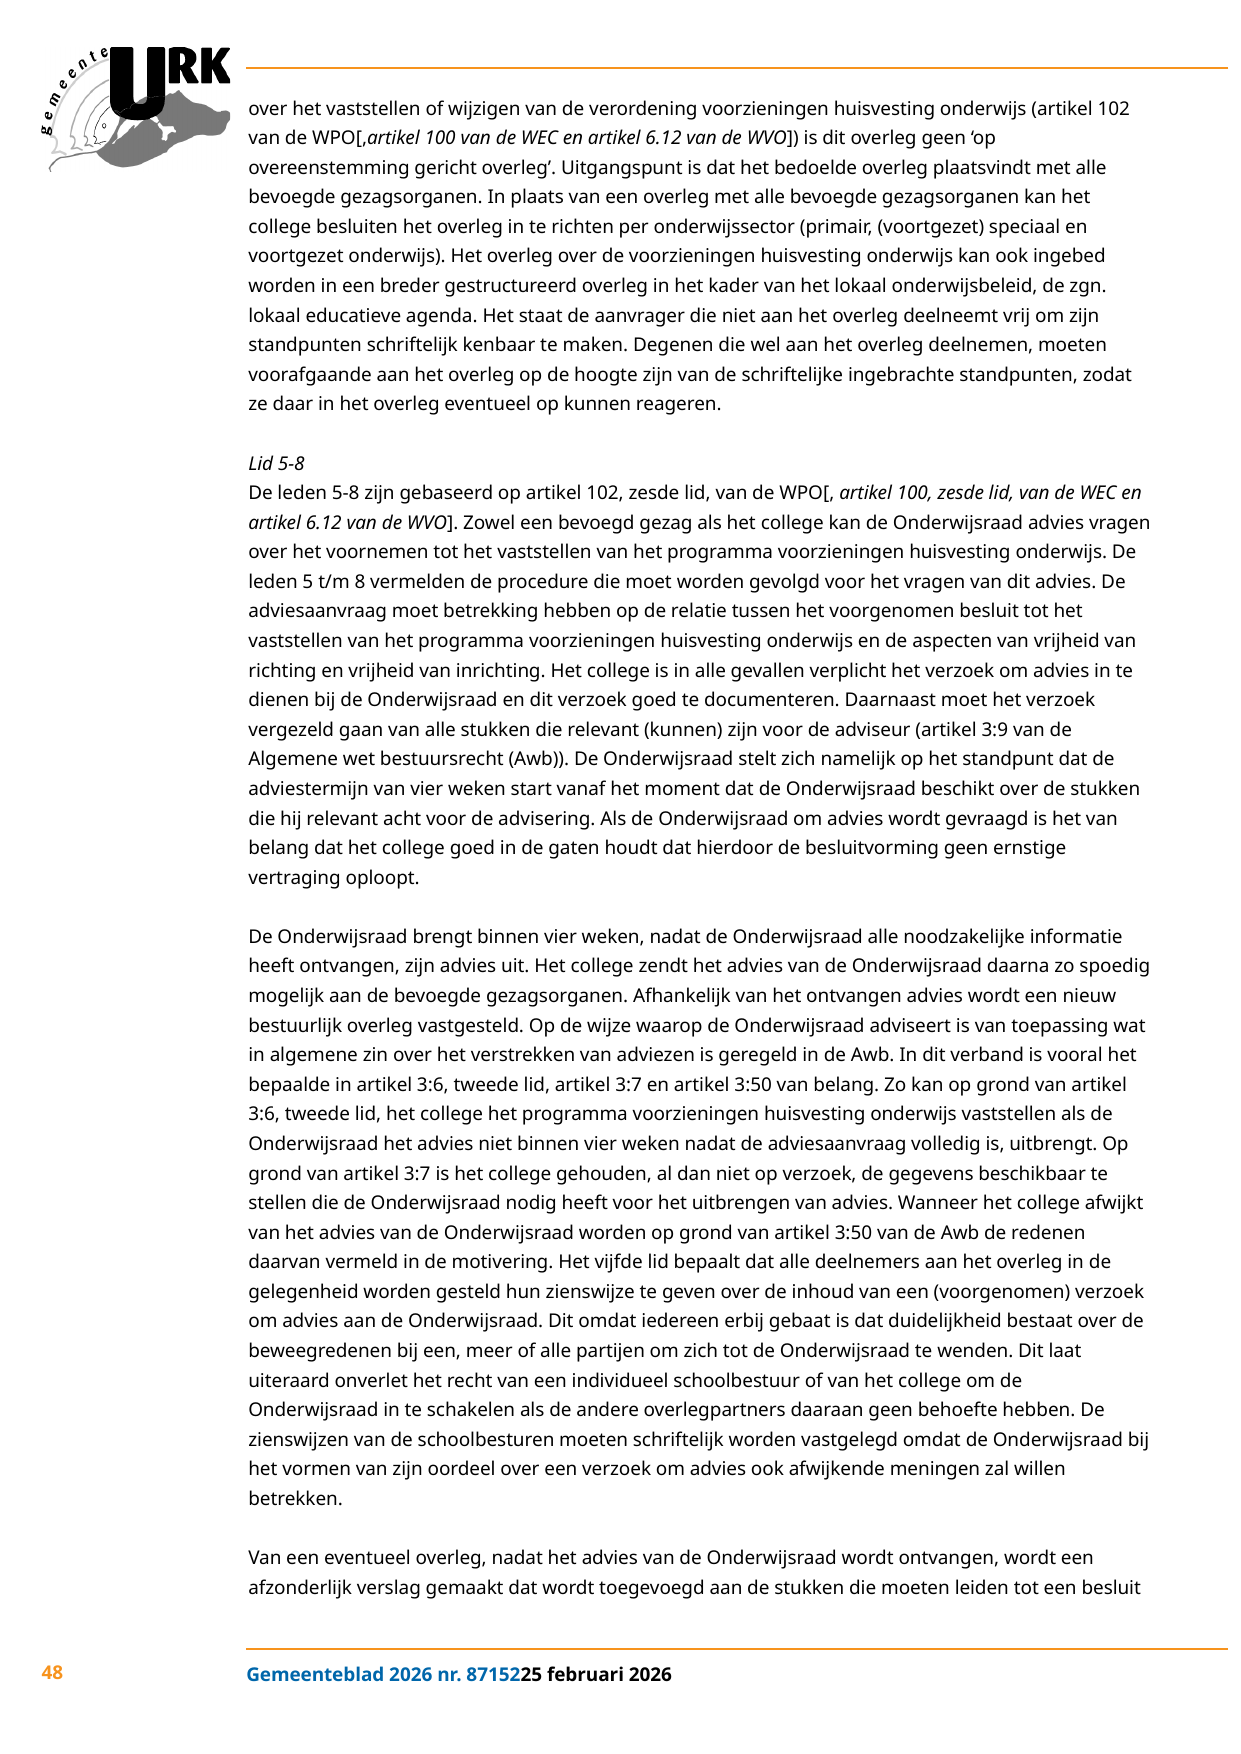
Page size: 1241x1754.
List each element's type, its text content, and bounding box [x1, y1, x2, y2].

text De leden 5-8 zijn gebaseerd op artikel 102, zesde lid, van de WPO[, artikel 100, zesde lid, van de WEC en artikel 6.12 van de WVO]. Zowel een bevoegd gezag als het college kan de Onderwijsraad advies vragen over het voornemen tot het vaststellen van het programma voorzieningen huisvesting onderwijs. De leden 5 t/m 8 vermelden de procedure die moet worden gevolgd voor het vragen van dit advies. De adviesaanvraag moet betrekking hebben op de relatie tussen het voorgenomen besluit tot het vaststellen van het programma voorzieningen huisvesting onderwijs en de aspecten van vrijheid van richting en vrijheid van inrichting. Het college is in alle gevallen verplicht het verzoek om advies in te dienen bij de Onderwijsraad en dit verzoek goed te documenteren. Daarnaast moet het verzoek vergezeld gaan van alle stukken die relevant (kunnen) zijn voor de adviseur (artikel 3:9 van de Algemene wet bestuursrecht (Awb)). De Onderwijsraad stelt zich namelijk op het standpunt dat de adviestermijn van vier weken start vanaf het moment dat de Onderwijsraad beschikt over de stukken die hij relevant acht voor de advisering. Als de Onderwijsraad om advies wordt gevraagd is het van belang dat het college goed in de gaten houdt dat hierdoor de besluitvorming geen ernstige vertraging oploopt. [248, 479, 1152, 890]
text Van een eventueel overleg, nadat het advies van de Onderwijsraad wordt ontvangen, wordt een afzonderlijk verslag gemaakt dat wordt toegevoegd aan de stukken die moeten leiden tot een besluit [248, 1544, 1152, 1600]
text Lid 5-8 [248, 450, 1152, 476]
text De Onderwijsraad brengt binnen vier weken, nadat de Onderwijsraad alle noodzakelijke informatie heeft ontvangen, zijn advies uit. Het college zendt het advies van de Onderwijsraad daarna zo spoedig mogelijk aan de bevoegde gezagsorganen. Afhankelijk van het ontvangen advies wordt een nieuw bestuurlijk overleg vastgesteld. Op de wijze waarop de Onderwijsraad adviseert is van toepassing wat in algemene zin over het verstrekken van adviezen is geregeld in de Awb. In dit verband is vooral het bepaalde in artikel 3:6, tweede lid, artikel 3:7 en artikel 3:50 van belang. Zo kan op grond van artikel 3:6, tweede lid, het college het programma voorzieningen huisvesting onderwijs vaststellen als de Onderwijsraad het advies niet binnen vier weken nadat de adviesaanvraag volledig is, uitbrengt. Op grond van artikel 3:7 is het college gehouden, al dan niet op verzoek, de gegevens beschikbaar te stellen die de Onderwijsraad nodig heeft voor het uitbrengen van advies. Wanneer het college afwijkt van het advies van de Onderwijsraad worden op grond van artikel 3:50 van de Awb de redenen daarvan vermeld in de motivering. Het vijfde lid bepaalt dat alle deelnemers aan het overleg in de gelegenheid worden gesteld hun zienswijze te geven over de inhoud van een (voorgenomen) verzoek om advies aan de Onderwijsraad. Dit omdat iedereen erbij gebaat is dat duidelijkheid bestaat over de beweegredenen bij een, meer of alle partijen om zich tot de Onderwijsraad te wenden. Dit laat uiteraard onverlet het recht van een individueel schoolbestuur of van het college om de Onderwijsraad in te schakelen als de andere overlegpartners daaraan geen behoefte hebben. De zienswijzen van de schoolbesturen moeten schriftelijk worden vastgelegd omdat de Onderwijsraad bij het vormen van zijn oordeel over een verzoek om advies ook afwijkende meningen zal willen betrekken. [248, 923, 1152, 1511]
picture [41, 47, 231, 172]
text over het vaststellen of wijzigen van de verordening voorzieningen huisvesting onderwijs (artikel 102 van de WPO[,artikel 100 van de WEC en artikel 6.12 van de WVO]) is dit overleg geen ‘op overeenstemming gericht overleg’. Uitgangspunt is dat het bedoelde overleg plaatsvindt met alle bevoegde gezagsorganen. In plaats van een overleg met alle bevoegde gezagsorganen kan het college besluiten het overleg in te richten per onderwijssector (primair, (voortgezet) speciaal en voortgezet onderwijs). Het overleg over de voorzieningen huisvesting onderwijs kan ook ingebed worden in een breder gestructureerd overleg in het kader van het lokaal onderwijsbeleid, de zgn. lokaal educatieve agenda. Het staat de aanvrager die niet aan het overleg deelneemt vrij om zijn standpunten schriftelijk kenbaar te maken. Degenen die wel aan het overleg deelnemen, moeten voorafgaande aan het overleg op de hoogte zijn van de schriftelijke ingebrachte standpunten, zodat ze daar in het overleg eventueel op kunnen reageren. [248, 95, 1152, 416]
